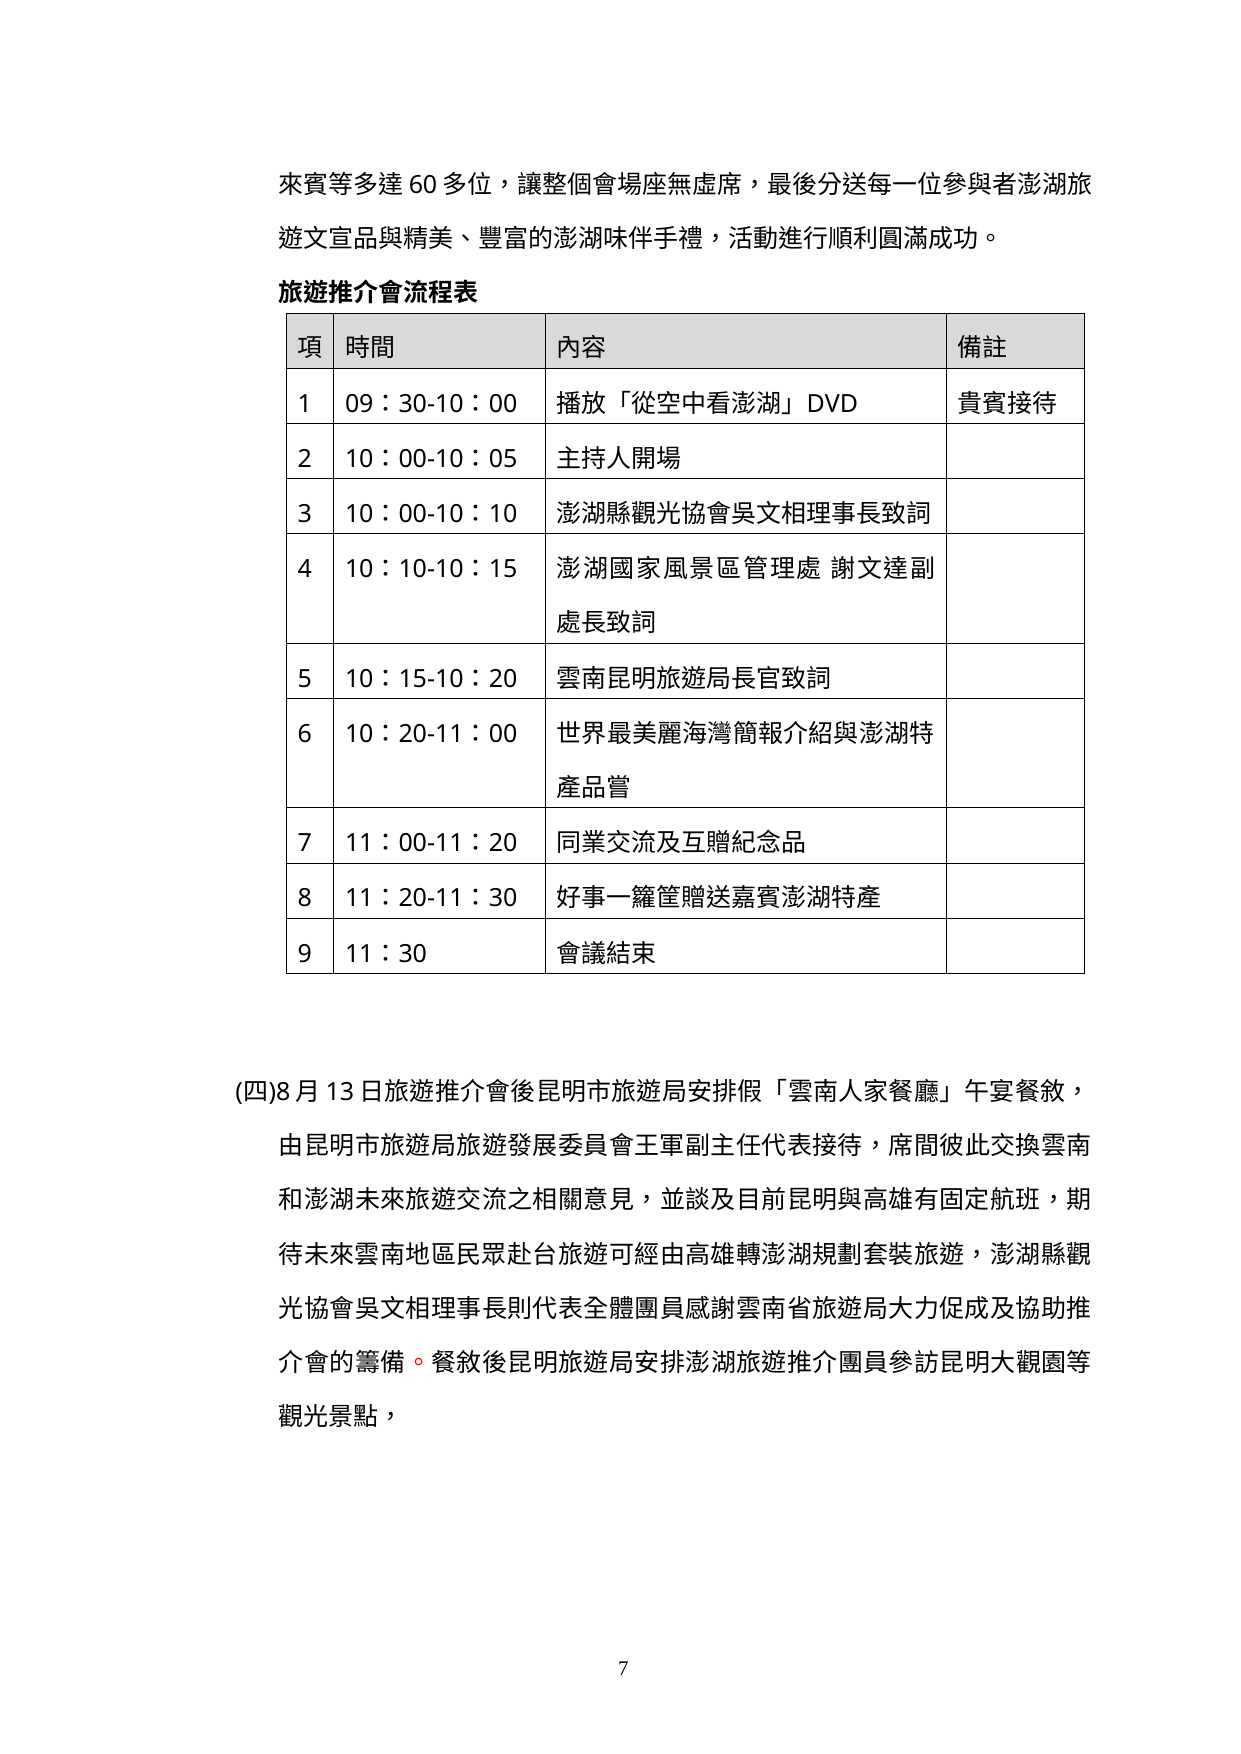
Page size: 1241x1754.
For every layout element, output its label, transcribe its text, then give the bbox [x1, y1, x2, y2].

table_cell [947, 699, 1084, 807]
table_header 內容 [546, 314, 946, 368]
table_header 項 [287, 314, 333, 368]
table_cell 9 [287, 919, 333, 973]
table_cell 播放「從空中看澎湖」DVD [546, 369, 946, 423]
text (四)8月13日旅遊推介會後昆明市旅遊局安排假「雲南人家餐廳」午宴餐敘，由昆明市旅遊局旅遊發展委員會王軍副主任代表接待，席間彼此交換雲南和澎湖未來旅遊交流之相關意見，並談及目前昆明與高雄有固定航班，期待未來雲南地區民眾赴台旅遊可經由高雄轉澎湖規劃套裝旅遊，澎湖縣觀光協會吳文相理事長則代表全體團員感謝雲南省旅遊局大力促成及協助推介會的籌備。餐敘後昆明旅遊局安排澎湖旅遊推介團員參訪昆明大觀園等觀光景點， [228, 1057, 1092, 1436]
table_cell 雲南昆明旅遊局長官致詞 [546, 644, 946, 698]
table_cell 同業交流及互贈紀念品 [546, 808, 946, 862]
table_header 時間 [334, 314, 545, 368]
table_cell [947, 534, 1084, 643]
table_header 備註 [947, 314, 1084, 368]
table_cell 7 [287, 808, 333, 862]
table_cell 10：15-10：20 [334, 644, 545, 698]
table_cell [947, 644, 1084, 698]
table_cell 11：00-11：20 [334, 808, 545, 862]
table_cell [947, 424, 1084, 478]
table_cell 1 [287, 369, 333, 423]
table_cell 10：00-10：10 [334, 479, 545, 533]
text 旅遊推介會流程表 [278, 258, 1092, 312]
table_cell [947, 919, 1084, 973]
table_cell 11：30 [334, 919, 545, 973]
text 推介會場於上午09時30分開始播放「從空中看澎湖」DVD，搭配一曲「外婆的澎湖灣」開場迎賓，推介會於上午10時正式開始，首先由主持人澎湖縣觀光協會呂彥璋總幹事介紹推介會澎湖全體團員及雲南地區與會貴賓，其次澎湖縣觀光協會吳文相理事長及澎湖國家風景區管理處謝文達副處長分別致詞感謝，並說明本次旅遊推介會之目的及介紹澎湖旅遊概況。昆明市旅遊局黃峻峰局長及昆明人民政府臺灣事務辦公室高雲龍副主任亦分別致詞歡迎。緊接著由澎湖縣旅行商業同業公會陳仁和理事長專題簡報介紹本次推介會主題「世界最美麗海灣－澎湖」，會場提供澎湖七美小管、飛魚卵香腸及特產糕餅等餐點，供與會來賓及旅遊同業們品嚐享用。推介會歷經約2小時，並由雙方互贈紀念品，期以建立友善互動關係與合作平臺，在一片掌聲與歡笑聲中圓滿落幕。本次推介會參與之雲南旅遊同業及來賓等多達60多位，讓整個會場座無虛席，最後分送每一位參與者澎湖旅遊文宣品與精美、豐富的澎湖味伴手禮，活動進行順利圓滿成功。 [278, 150, 1092, 258]
table_cell 10：10-10：15 [334, 534, 545, 643]
table_cell 5 [287, 644, 333, 698]
table_cell 10：00-10：05 [334, 424, 545, 478]
table_cell 2 [287, 424, 333, 478]
table_cell 會議結束 [546, 919, 946, 973]
table_cell 09：30-10：00 [334, 369, 545, 423]
table_cell 4 [287, 534, 333, 643]
table_cell 澎湖國家風景區管理處 謝文達副處長致詞 [546, 534, 946, 643]
table_cell 6 [287, 699, 333, 807]
table_cell [947, 808, 1084, 862]
table_cell 主持人開場 [546, 424, 946, 478]
table_cell 貴賓接待 [947, 369, 1084, 423]
table_cell 好事一籮筐贈送嘉賓澎湖特產 [546, 864, 946, 918]
table_cell 10：20-11：00 [334, 699, 545, 807]
table_cell 11：20-11：30 [334, 864, 545, 918]
table_cell [947, 479, 1084, 533]
table_cell 世界最美麗海灣簡報介紹與澎湖特產品嘗 [546, 699, 946, 807]
table_cell 澎湖縣觀光協會吳文相理事長致詞 [546, 479, 946, 533]
table_cell 3 [287, 479, 333, 533]
table_cell [947, 864, 1084, 918]
table_cell 8 [287, 864, 333, 918]
